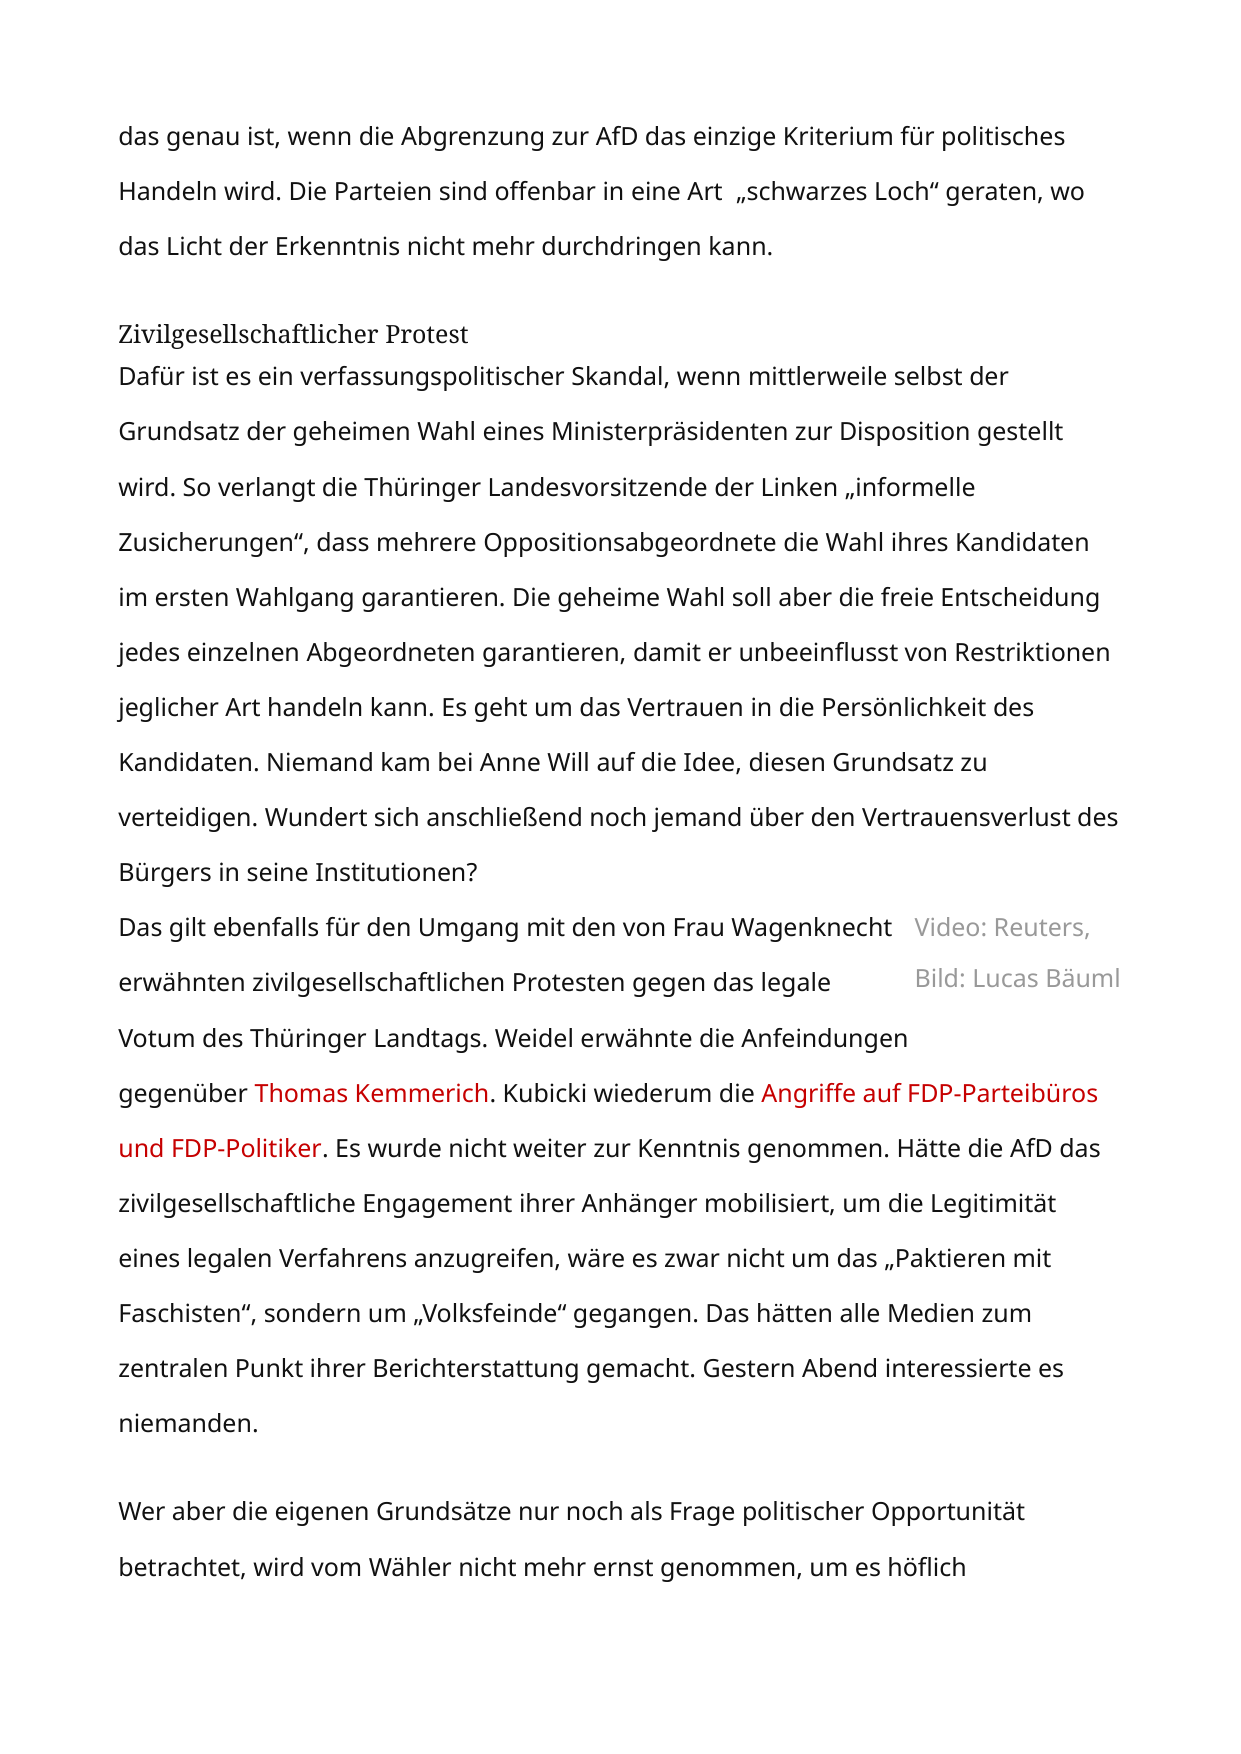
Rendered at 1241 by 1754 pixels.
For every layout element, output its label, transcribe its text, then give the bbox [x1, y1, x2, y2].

text das genau ist, wenn die Abgrenzung zur AfD das einzige Kriterium für politisches Handeln wird. Die Parteien sind offenbar in eine Art „schwarzes Loch“ geraten, wo das Licht der Erkenntnis nicht mehr durchdringen kann. [118, 118, 1122, 262]
subtitle Zivilgesellschaftlicher Protest [118, 316, 1122, 351]
text Video: Reuters, Bild: Lucas Bäuml [914, 910, 1122, 995]
text Dafür ist es ein verfassungspolitischer Skandal, wenn mittlerweile selbst der Grundsatz der geheimen Wahl eines Ministerpräsidenten zur Disposition gestellt wird. So verlangt die Thüringer Landesvorsitzende der Linken „informelle Zusicherungen“, dass mehrere Oppositionsabgeordnete die Wahl ihres Kandidaten im ersten Wahlgang garantieren. Die geheime Wahl soll aber die freie Entscheidung jedes einzelnen Abgeordneten garantieren, damit er unbeeinflusst von Restriktionen jeglicher Art handeln kann. Es geht um das Vertrauen in die Persönlichkeit des Kandidaten. Niemand kam bei Anne Will auf die Idee, diesen Grundsatz zu verteidigen. Wundert sich anschließend noch jemand über den Vertrauensverlust des Bürgers in seine Institutionen? [118, 359, 1122, 889]
text Wer aber die eigenen Grundsätze nur noch als Frage politischer Opportunität betrachtet, wird vom Wähler nicht mehr ernst genommen, um es höflich [118, 1494, 1122, 1583]
text Das gilt ebenfalls für den Umgang mit den von Frau Wagenknecht erwähnten zivilgesellschaftlichen Protesten gegen das legale Votum des Thüringer Landtags. Weidel erwähnte die Anfeindungen gegenüber Thomas Kemmerich. Kubicki wiederum die Angriffe auf FDP-Parteibüros und FDP-Politiker. Es wurde nicht weiter zur Kenntnis genommen. Hätte die AfD das zivilgesellschaftliche Engagement ihrer Anhänger mobilisiert, um die Legitimität eines legalen Verfahrens anzugreifen, wäre es zwar nicht um das „Paktieren mit Faschisten“, sondern um „Volksfeinde“ gegangen. Das hätten alle Medien zum zentralen Punkt ihrer Berichterstattung gemacht. Gestern Abend interessierte es niemanden. [118, 910, 1122, 1440]
